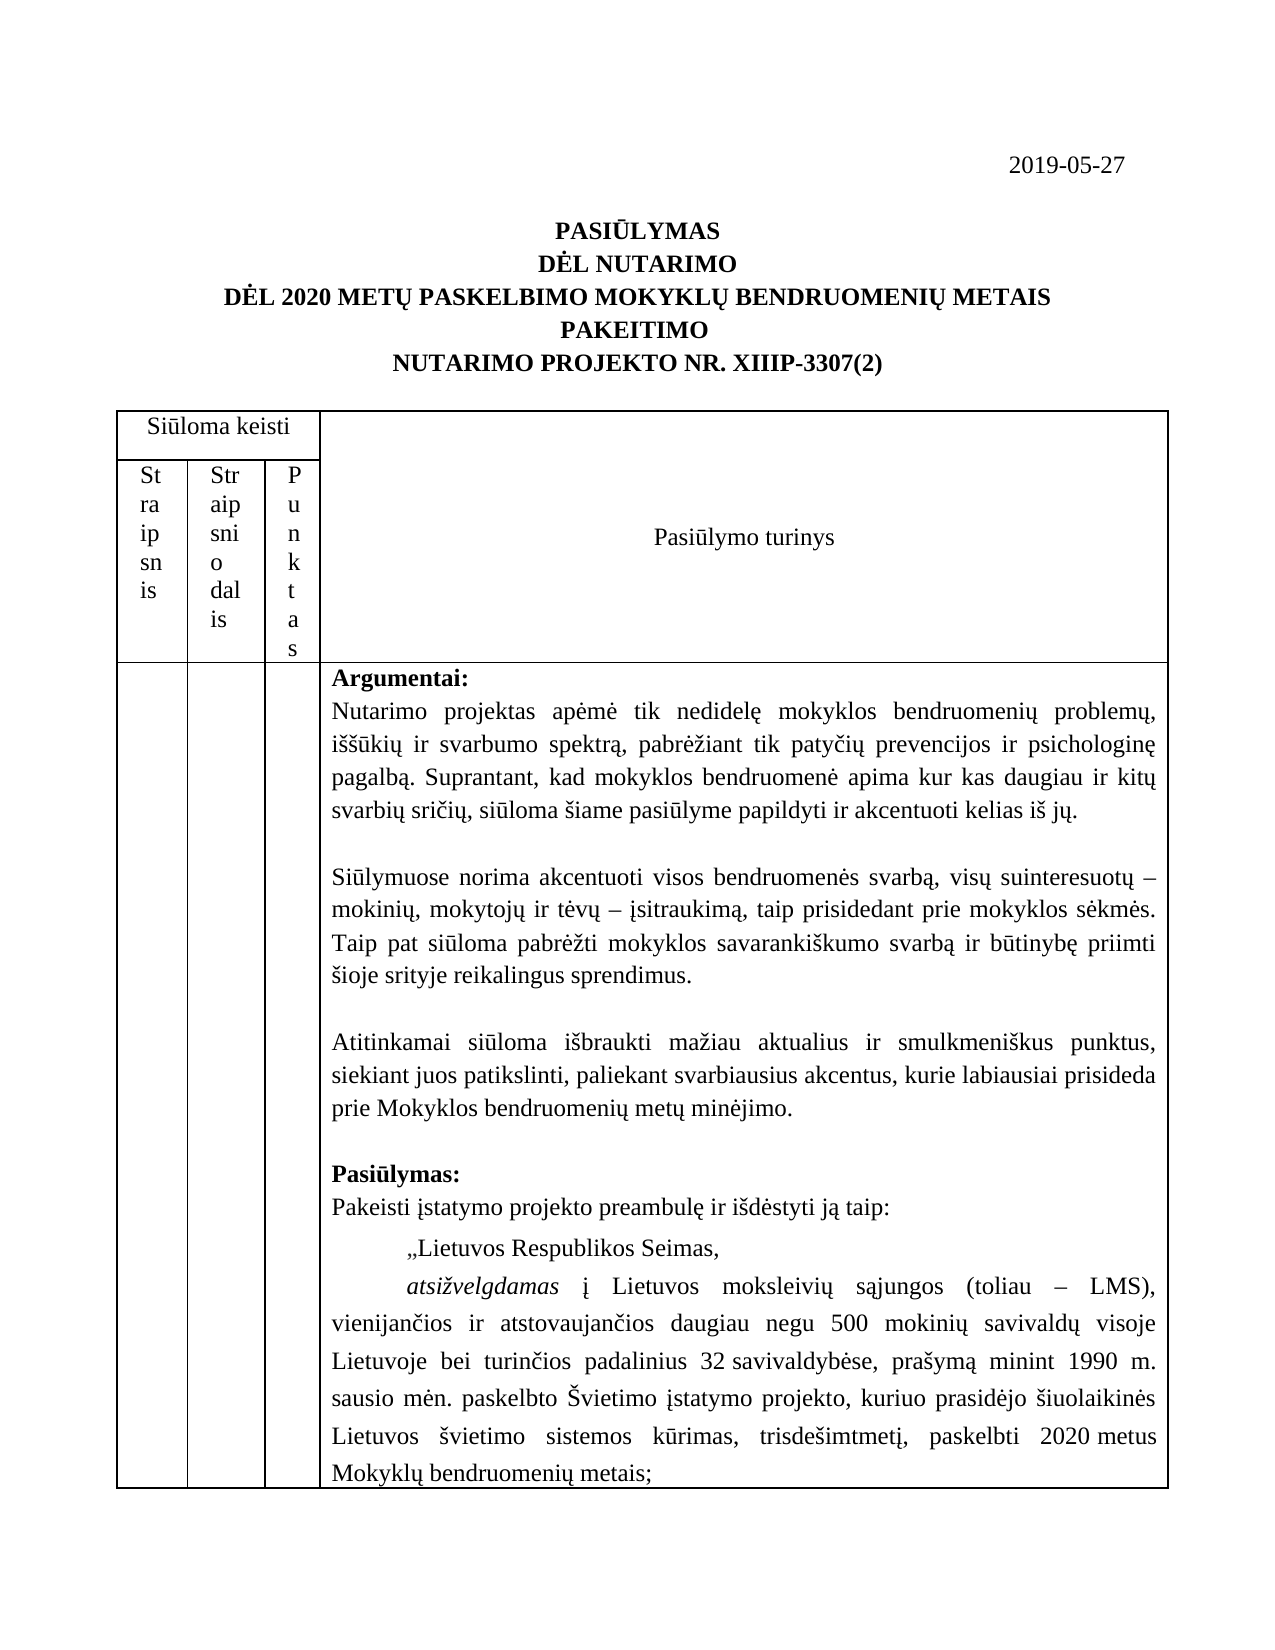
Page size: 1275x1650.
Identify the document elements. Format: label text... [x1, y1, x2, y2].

table_header Pasiūlymo turinys [321, 412, 1167, 662]
text DĖL 2020 METŲ PASKELBIMO MOKYKLŲ BENDRUOMENIŲ METAIS pakeitimo [150, 282, 1125, 344]
table_cell [188, 663, 264, 1487]
table_header Siūloma keisti [118, 412, 319, 459]
text nutarimo projekto nr. XIIIP-3307(2) [150, 348, 1125, 377]
table_cell Straipsnio dalis [188, 461, 264, 662]
table_cell [266, 663, 319, 1487]
table_cell Argumentai: Nutarimo projektas apėmė tik nedidelę mokyklos bendruomenių problemų, iššūkių ir svarbumo spektrą, pabrėžiant tik patyčių prevencijos ir psichologinę pagalbą. Suprantant, kad mokyklos bendruomenė apima kur kas daugiau ir kitų svarbių sričių, siūloma šiame pasiūlyme papildyti ir akcentuoti kelias iš jų. Siūlymuose norima akcentuoti visos bendruomenės svarbą, visų suinteresuotų – mokinių, mokytojų ir tėvų – įsitraukimą, taip prisidedant prie mokyklos sėkmės. Taip pat siūloma pabrėžti mokyklos savarankiškumo svarbą ir būtinybę priimti šioje srityje reikalingus sprendimus. Atitinkamai siūloma išbraukti mažiau aktualius ir smulkmeniškus punktus, siekiant juos patikslinti, paliekant svarbiausius akcentus, kurie labiausiai prisideda prie Mokyklos bendruomenių metų minėjimo. Pasiūlymas: Pakeisti įstatymo projekto preambulę ir išdėstyti ją taip: „Lietuvos Respublikos Seimas, atsižvelgdamas į Lietuvos moksleivių sąjungos (toliau – LMS), vienijančios ir atstovaujančios daugiau negu 500 mokinių savivaldų visoje Lietuvoje bei turinčios padalinius 32 savivaldybėse, prašymą minint 1990 m. sausio mėn. paskelbto Švietimo įstatymo projekto, kuriuo prasidėjo šiuolaikinės Lietuvos švietimo sistemos kūrimas, trisdešimtmetį, paskelbti 2020 metus Mokyklų bendruomenių metais; [321, 663, 1167, 1487]
text dėl NUTARIMo [150, 249, 1125, 278]
text 2019-05-27 [225, 150, 1125, 179]
table_cell Straipsnis [118, 461, 187, 662]
table_cell Punktas [266, 461, 319, 662]
text Pasiūlymas [150, 216, 1125, 245]
table_cell [118, 663, 187, 1487]
